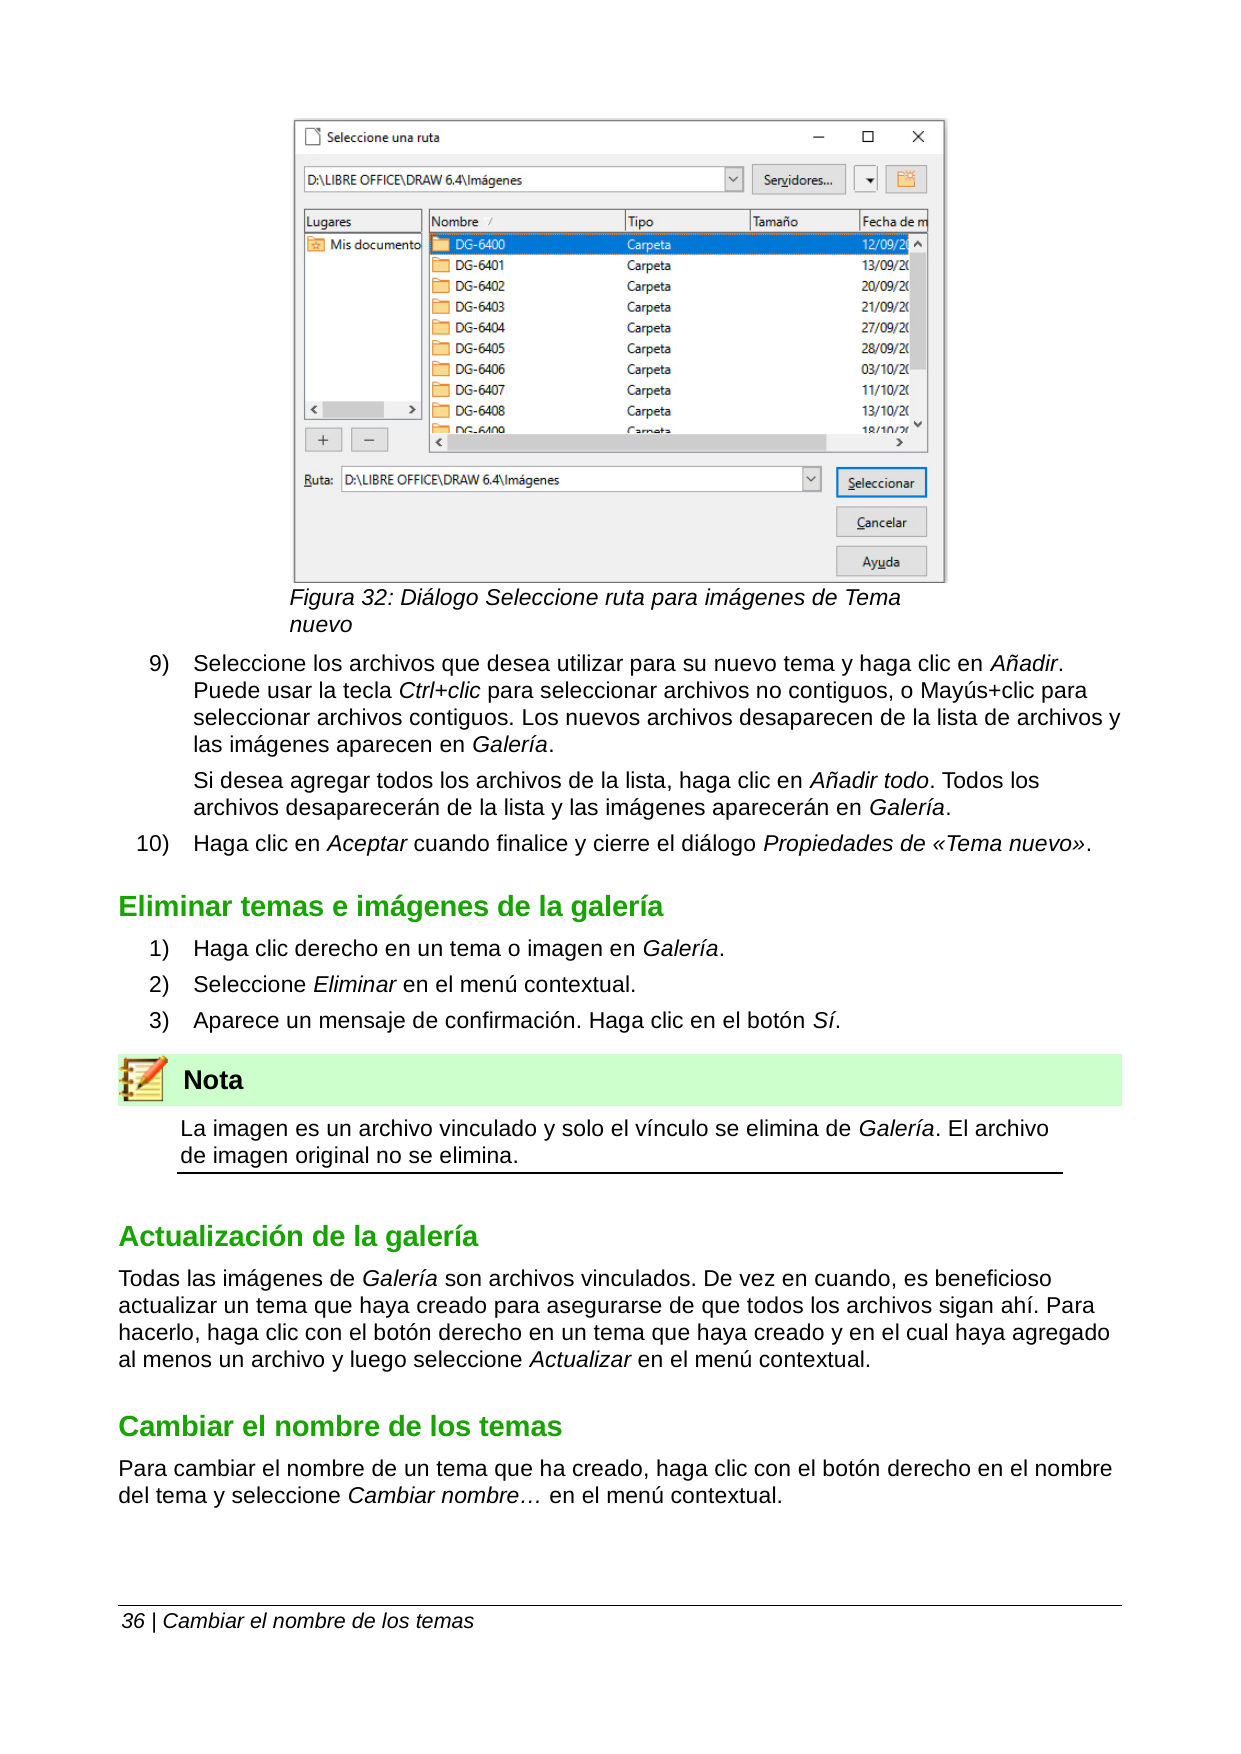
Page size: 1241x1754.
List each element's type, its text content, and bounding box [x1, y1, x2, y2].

picture [292, 118, 948, 583]
text La imagen es un archivo vinculado y solo el vínculo se elimina de Galería. El archivo de imagen original no se elimina. [177, 1112, 1063, 1172]
text Figura 32: Diálogo Seleccione ruta para imágenes de Tema nuevo [289, 118, 951, 637]
text Para cambiar el nombre de un tema que ha creado, haga clic con el botón derecho en el nombre del tema y seleccione Cambiar nombre… en el menú contextual. [118, 1454, 1122, 1508]
subtitle Eliminar temas e imágenes de la galería [118, 889, 1122, 922]
subtitle Cambiar el nombre de los temas [118, 1408, 1122, 1442]
list Haga clic derecho en un tema o imagen en Galería. [169, 934, 1122, 961]
list Seleccione Eliminar en el menú contextual. [169, 970, 1122, 997]
subtitle Actualización de la galería [118, 1219, 1122, 1252]
subtitle Nota [118, 1054, 1122, 1106]
list Si desea agregar todos los archivos de la lista, haga clic en Añadir todo. Todos los archivos desaparecerán de la lista y las imágenes aparecerán en Galería. [169, 766, 1122, 820]
list Haga clic en Aceptar cuando finalice y cierre el diálogo Propiedades de «Tema nuevo». [169, 829, 1122, 856]
text Todas las imágenes de Galería son archivos vinculados. De vez en cuando, es beneficioso actualizar un tema que haya creado para asegurarse de que todos los archivos sigan ahí. Para hacerlo, haga clic con el botón derecho en un tema que haya creado y en el cual haya agregado al menos un archivo y luego seleccione Actualizar en el menú contextual. [118, 1264, 1122, 1372]
list Seleccione los archivos que desea utilizar para su nuevo tema y haga clic en Añadir. Puede usar la tecla Ctrl+clic para seleccionar archivos no contiguos, o Mayús+clic para seleccionar archivos contiguos. Los nuevos archivos desaparecen de la lista de archivos y las imágenes aparecen en Galería. [169, 649, 1122, 757]
list Aparece un mensaje de confirmación. Haga clic en el botón Sí. [169, 1006, 1122, 1033]
picture [119, 1054, 170, 1105]
